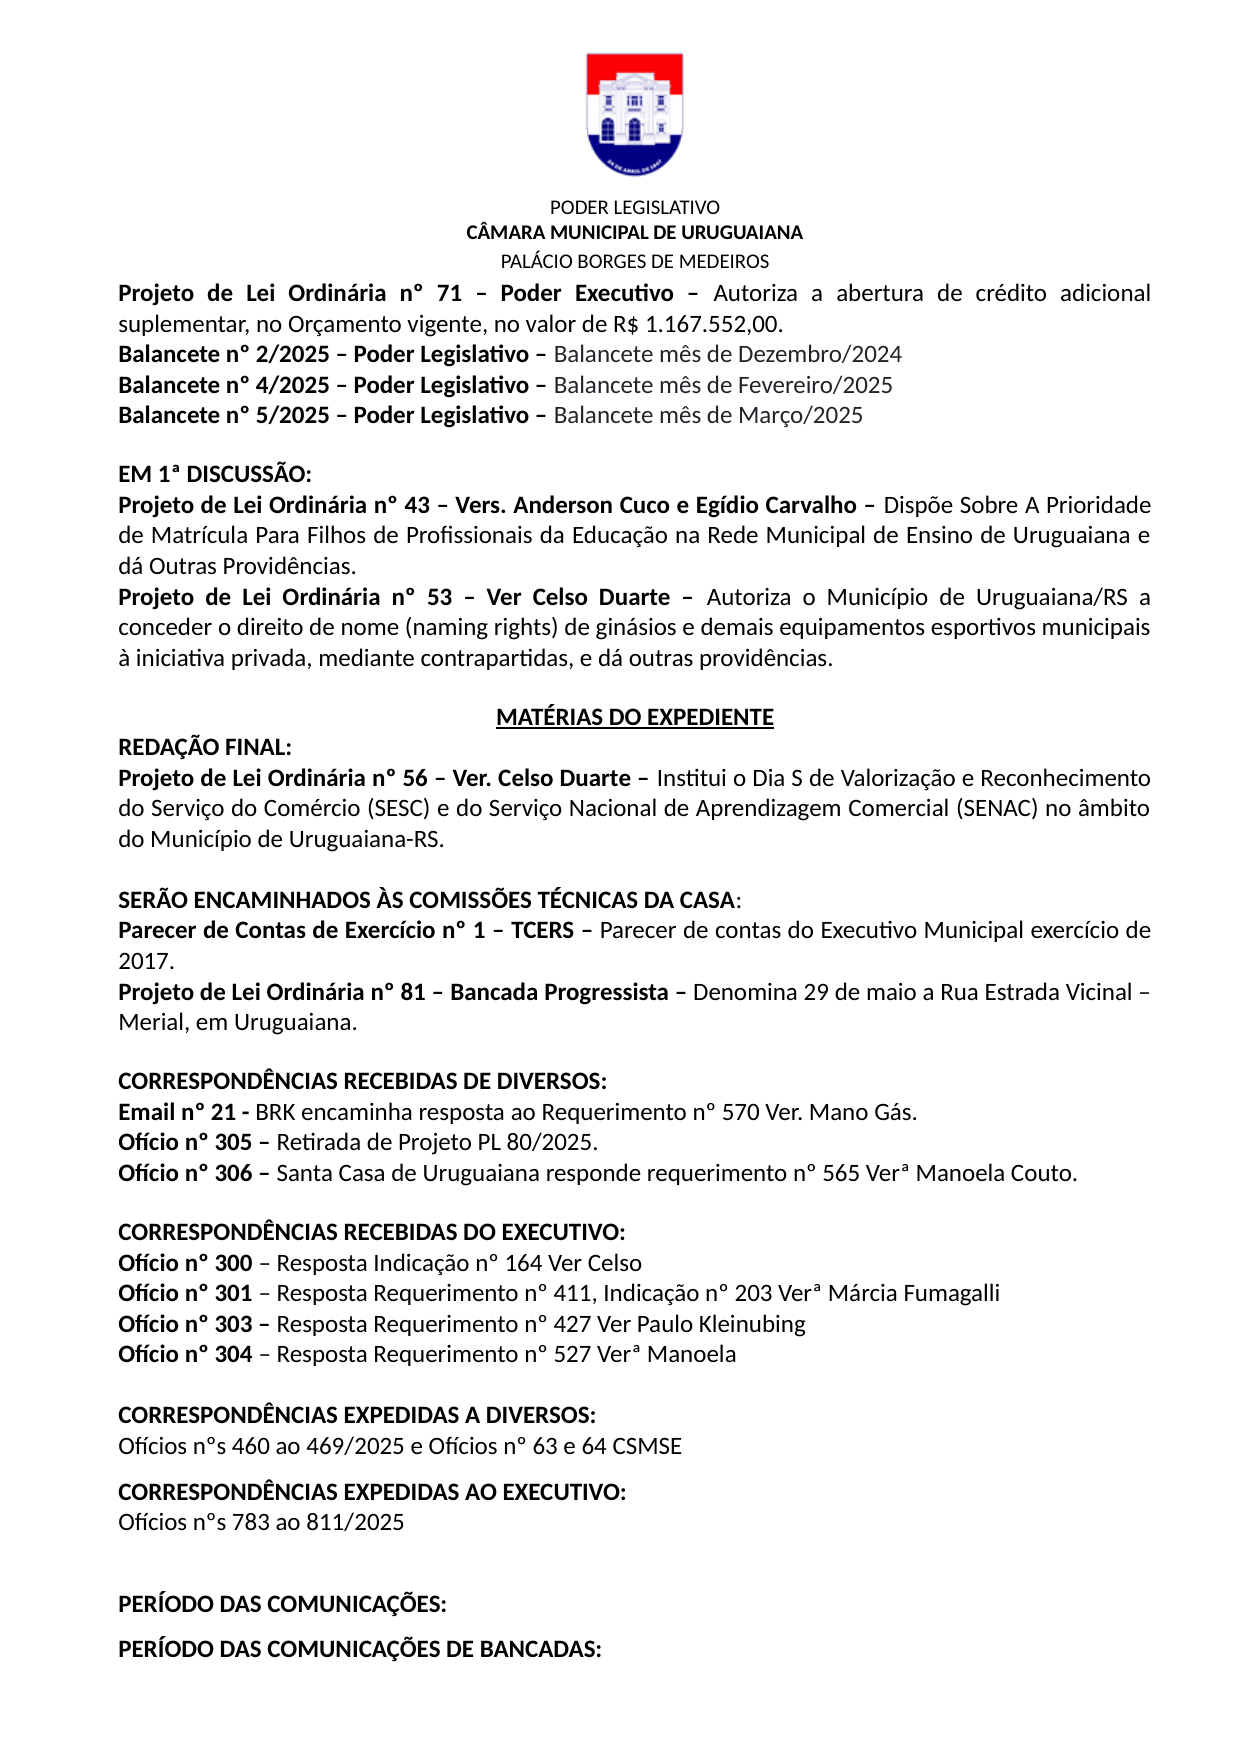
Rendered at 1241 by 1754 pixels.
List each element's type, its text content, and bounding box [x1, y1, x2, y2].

text Projeto de Lei Ordinária nº 43 – Vers. Anderson Cuco e Egídio Carvalho – Dispõe Sobre A Prioridade de Matrícula Para Filhos de Profissionais da Educação na Rede Municipal de Ensino de Uruguaiana e dá Outras Providências. [118, 489, 1152, 581]
text Balancete nº 2/2025 – Poder Legislativo – Balancete mês de Dezembro/2024 [118, 338, 1152, 369]
text CORRESPONDÊNCIAS RECEBIDAS DE DIVERSOS: [118, 1066, 1152, 1096]
text Ofício nº 306 – Santa Casa de Uruguaiana responde requerimento nº 565 Verª Manoela Couto. [118, 1157, 1152, 1188]
text Balancete nº 5/2025 – Poder Legislativo – Balancete mês de Março/2025 [118, 399, 1152, 430]
text Balancete nº 4/2025 – Poder Legislativo – Balancete mês de Fevereiro/2025 [118, 369, 1152, 399]
text Ofícios nºs 460 ao 469/2025 e Ofícios nº 63 e 64 CSMSE [118, 1430, 1152, 1461]
text Projeto de Lei Ordinária nº 56 – Ver. Celso Duarte – Institui o Dia S de Valorização e Reconhecimento do Serviço do Comércio (SESC) e do Serviço Nacional de Aprendizagem Comercial (SENAC) no âmbito do Município de Uruguaiana-RS. [118, 762, 1152, 854]
text EM 1ª DISCUSSÃO: [118, 459, 1152, 489]
text Projeto de Lei Ordinária nº 71 – Poder Executivo – Autoriza a abertura de crédito adicional suplementar, no Orçamento vigente, no valor de R$ 1.167.552,00. [118, 277, 1152, 338]
text MATÉRIAS DO EXPEDIENTE [118, 701, 1152, 732]
text REDAÇÃO FINAL: [118, 732, 1152, 762]
text Ofício nº 304 – Resposta Requerimento nº 527 Verª Manoela [118, 1338, 1152, 1369]
text PERÍODO DAS COMUNICAÇÕES DE BANCADAS: [118, 1633, 1152, 1664]
text Parecer de Contas de Exercício nº 1 – TCERS – Parecer de contas do Executivo Municipal exercício de 2017. [118, 915, 1152, 976]
text Ofício nº 301 – Resposta Requerimento nº 411, Indicação nº 203 Verª Márcia Fumagalli [118, 1277, 1152, 1308]
text PERÍODO DAS COMUNICAÇÕES: [118, 1588, 1152, 1618]
text Projeto de Lei Ordinária nº 53 – Ver Celso Duarte – Autoriza o Município de Uruguaiana/RS a conceder o direito de nome (naming rights) de ginásios e demais equipamentos esportivos municipais à iniciativa privada, mediante contrapartidas, e dá outras providências. [118, 581, 1152, 672]
text CORRESPONDÊNCIAS EXPEDIDAS AO EXECUTIVO: [118, 1476, 1152, 1506]
text CORRESPONDÊNCIAS RECEBIDAS DO EXECUTIVO: [118, 1216, 1152, 1247]
text CORRESPONDÊNCIAS EXPEDIDAS A DIVERSOS: [118, 1399, 1152, 1430]
text Ofício nº 300 – Resposta Indicação nº 164 Ver Celso [118, 1247, 1152, 1277]
text Email nº 21 - BRK encaminha resposta ao Requerimento nº 570 Ver. Mano Gás. [118, 1096, 1152, 1127]
picture [563, 43, 707, 187]
text Ofício nº 303 – Resposta Requerimento nº 427 Ver Paulo Kleinubing [118, 1308, 1152, 1338]
text Projeto de Lei Ordinária nº 81 – Bancada Progressista – Denomina 29 de maio a Rua Estrada Vicinal – Merial, em Uruguaiana. [118, 976, 1152, 1037]
text Ofício nº 305 – Retirada de Projeto PL 80/2025. [118, 1127, 1152, 1157]
text SERÃO ENCAMINHADOS ÀS COMISSÕES TÉCNICAS DA CASA: [118, 884, 1152, 915]
text Ofícios nºs 783 ao 811/2025 [118, 1506, 1152, 1537]
